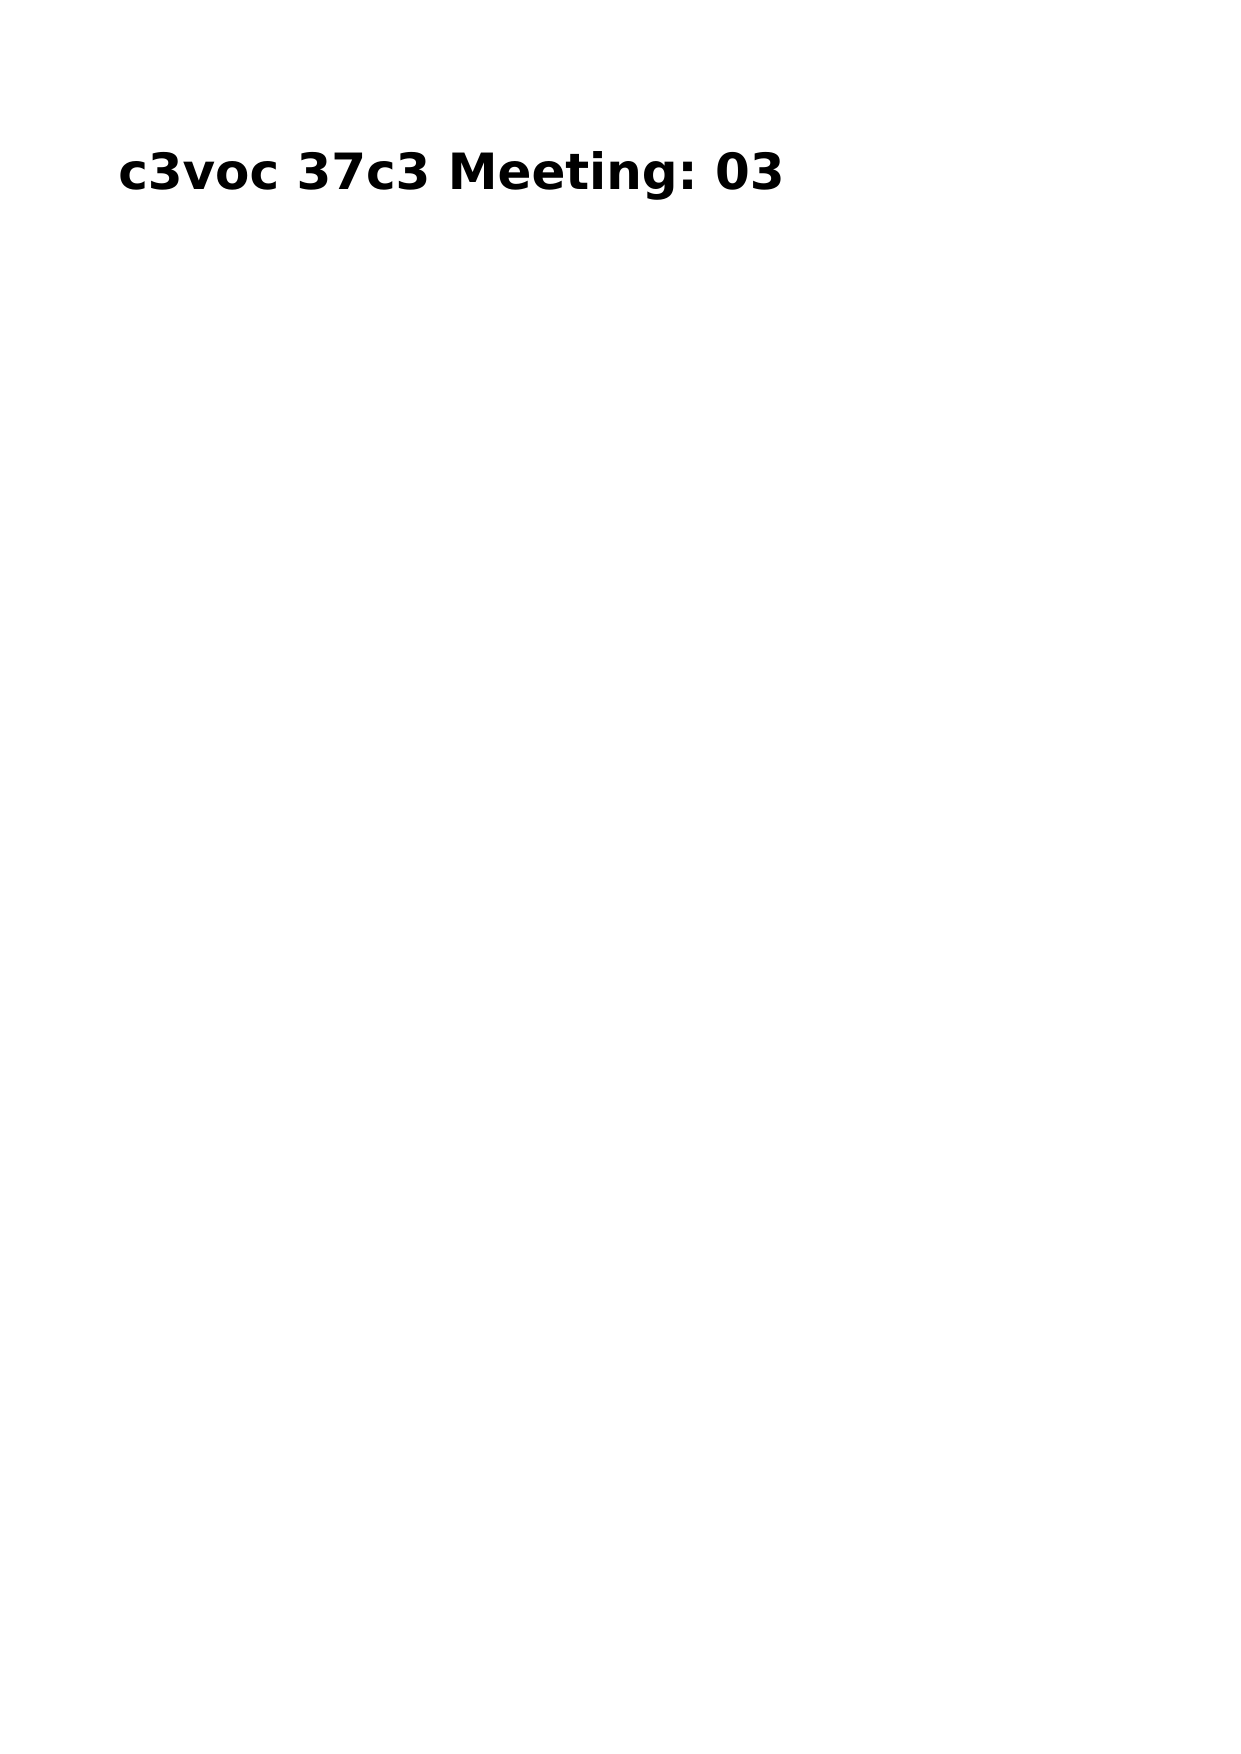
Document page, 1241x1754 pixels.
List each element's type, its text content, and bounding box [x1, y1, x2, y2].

subtitle c3voc 37c3 Meeting: 03 [118, 143, 1122, 201]
